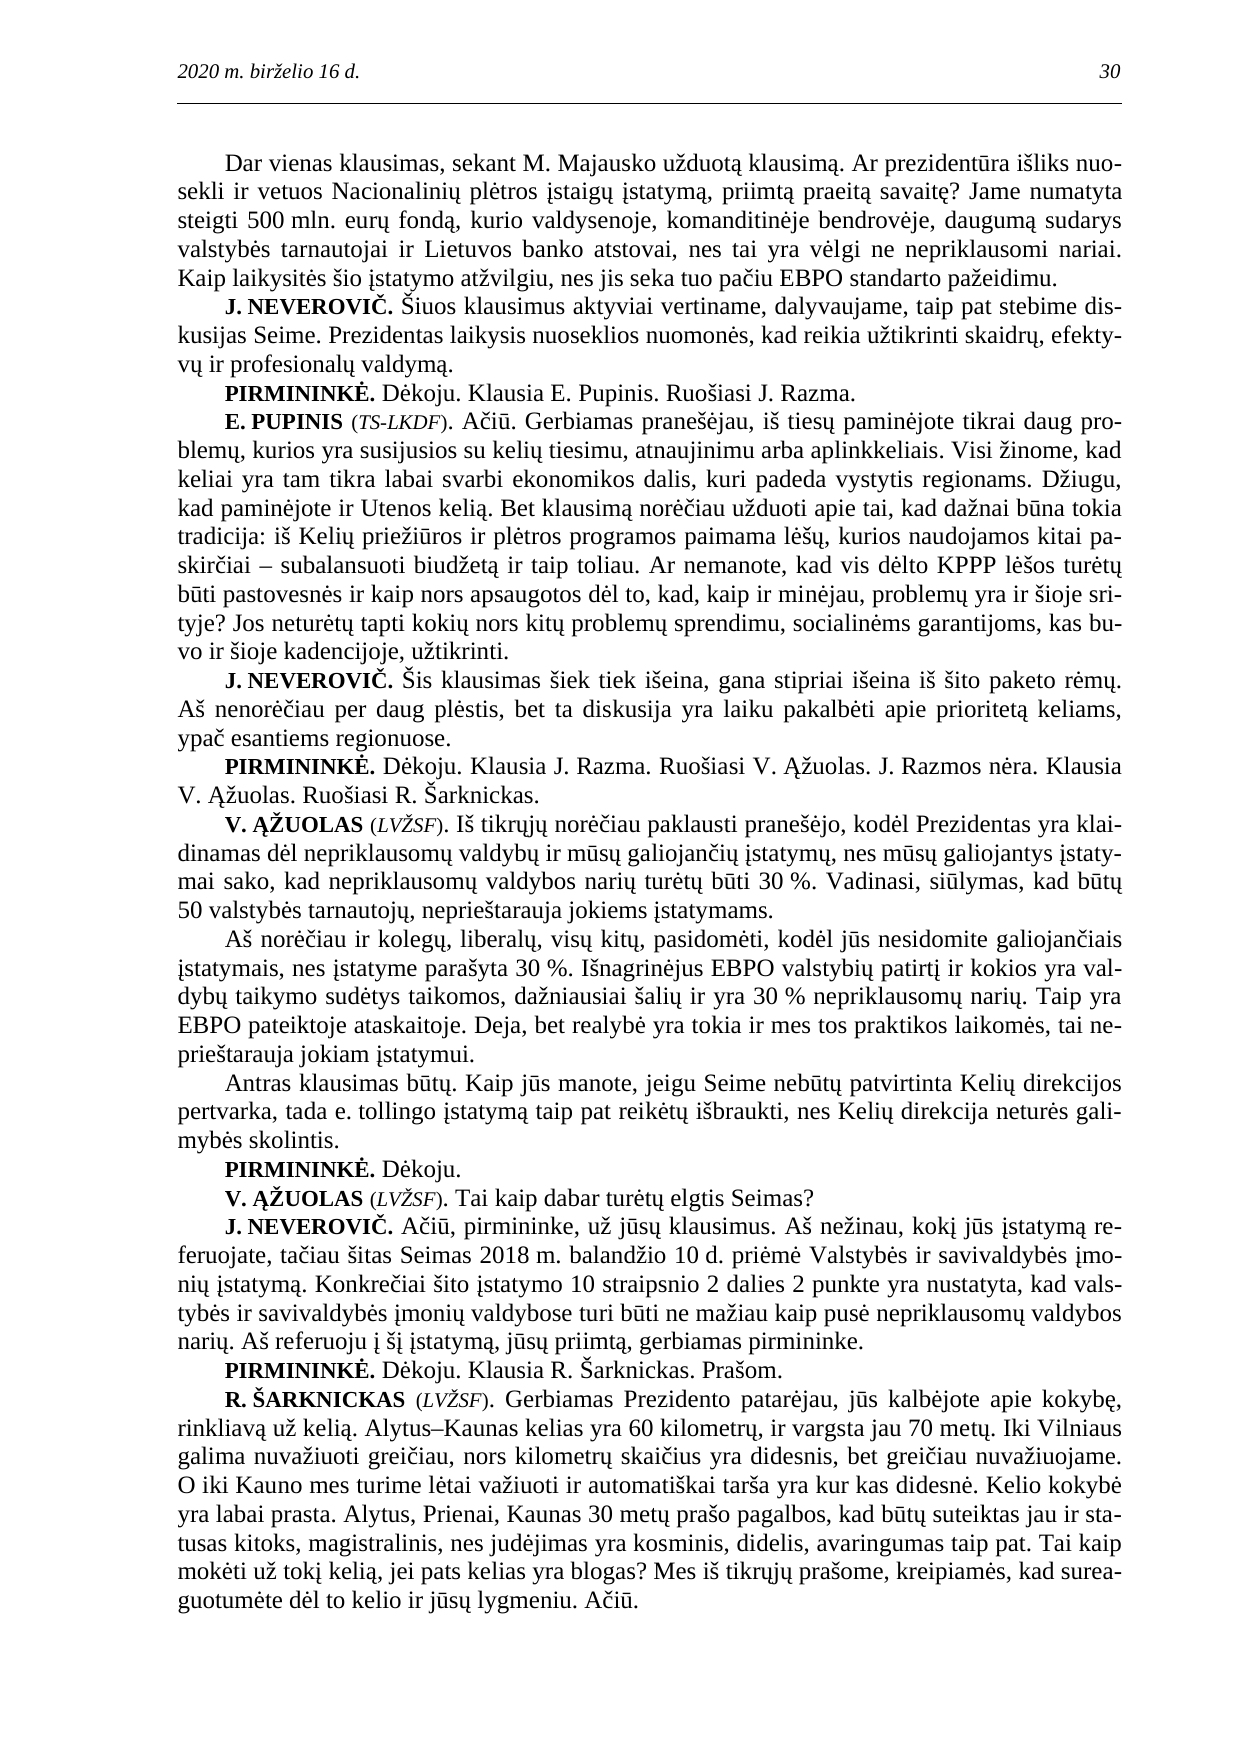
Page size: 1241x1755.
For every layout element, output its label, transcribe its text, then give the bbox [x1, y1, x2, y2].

text J. NEVEROVIČ. Ačiū, pir­mi­nin­ke, už jū­sų klau­si­mus. Aš ne­ži­nau, ko­kį jūs įsta­ty­mą re­fe­ruo­ja­te, ta­čiau ši­tas Sei­mas 2018 m. ba­lan­džio 10 d. pri­ėmė Vals­ty­bės ir sa­vi­val­dy­bės įmo­nių įsta­ty­mą. Kon­kre­čiai ši­to įsta­ty­mo 10 straips­nio 2 da­lies 2 punk­te yra nu­sta­ty­ta, kad vals­ty­bės ir sa­vi­val­dy­bės įmo­nių val­dy­bo­se tu­ri bū­ti ne ma­žiau kaip pu­sė ne­pri­klau­so­mų val­dy­bos na­rių. Aš re­fe­ruo­ju į šį įsta­ty­mą, jū­sų pri­im­tą, ger­bia­mas pir­mi­nin­ke. [177, 1211, 1122, 1355]
text Dar vie­nas klau­si­mas, se­kant M. Ma­jaus­ko už­duo­tą klau­si­mą. Ar pre­zi­den­tū­ra iš­liks nuo­sek­li ir ve­tuos Na­cio­na­li­nių plėt­ros įstai­gų įsta­ty­mą, pri­im­tą pra­ei­tą sa­vai­tę? Ja­me nu­ma­ty­ta steig­ti 500 mln. eu­rų fon­dą, ku­rio val­dy­se­no­je, ko­man­di­ti­nė­je ben­dro­vė­je, dau­gu­mą su­da­rys vals­ty­bės tar­nau­to­jai ir Lie­tu­vos ban­ko at­sto­vai, nes tai yra vėl­gi ne ne­pri­klau­so­mi na­riai. Kaip lai­ky­si­tės šio įsta­ty­mo at­žvil­giu, nes jis se­ka tuo pa­čiu EBPO stan­dar­to pa­žei­di­mu. [177, 148, 1122, 291]
text Aš no­rė­čiau ir ko­le­gų, li­be­ra­lų, vi­sų ki­tų, pa­si­do­mė­ti, ko­dėl jūs ne­si­do­mi­te ga­lio­jan­čiais įsta­ty­mais, nes įsta­ty­me pa­ra­šy­ta 30 %. Iš­nag­ri­nė­jus EBPO vals­ty­bių pa­tir­tį ir ko­kios yra val­dy­bų tai­ky­mo su­dė­tys tai­ko­mos, daž­niau­siai ša­lių ir yra 30 % ne­pri­klau­so­mų na­rių. Taip yra EBPO pa­teik­to­je ata­skai­to­je. De­ja, bet re­a­ly­bė yra to­kia ir mes tos prak­ti­kos lai­ko­mės, tai ne­pri­eš­ta­rau­ja jo­kiam įsta­ty­mui. [177, 924, 1122, 1068]
text Ant­ras klau­si­mas bū­tų. Kaip jūs ma­no­te, jei­gu Sei­me ne­bū­tų pa­tvir­tin­ta Ke­lių di­rek­ci­jos per­tvar­ka, ta­da e. tol­lin­go įsta­ty­mą taip pat rei­kė­tų iš­brauk­ti, nes Ke­lių di­rek­ci­ja ne­tu­rės ga­li­my­bės sko­lin­tis. [177, 1068, 1122, 1154]
text PIRMININKĖ. Dė­ko­ju. [177, 1154, 1122, 1183]
text PIRMININKĖ. Dė­ko­ju. Klau­sia J. Raz­ma. Ruo­šia­si V. Ąžuo­las. J. Raz­mos nė­ra. Klau­sia V. Ąžuo­las. Ruo­šia­si R. Šar­knic­kas. [177, 751, 1122, 809]
text V. ĄŽUOLAS (LVŽSF). Iš tik­rų­jų no­rė­čiau pa­klaus­ti pra­ne­šė­jo, ko­dėl Pre­zi­den­tas yra klai­di­na­mas dėl ne­pri­klau­so­mų val­dy­bų ir mū­sų ga­lio­jan­čių įsta­ty­mų, nes mū­sų ga­lio­jan­tys įsta­ty­mai sa­ko, kad ne­pri­klau­so­mų val­dy­bos na­rių tu­rė­tų bū­ti 30 %. Va­di­na­si, siū­ly­mas, kad bū­tų 50 vals­ty­bės tar­nau­to­jų, ne­pri­eš­ta­rau­ja jo­kiems įsta­ty­mams. [177, 809, 1122, 924]
text J. NEVEROVIČ. Šiuos klau­si­mus ak­ty­viai ver­ti­na­me, da­ly­vau­ja­me, taip pat ste­bi­me dis­ku­si­jas Sei­me. Pre­zi­den­tas lai­ky­sis nuo­sek­lios nuo­mo­nės, kad rei­kia už­tik­rin­ti skaid­rų, efek­ty­vų ir pro­fe­sio­na­lų val­dy­mą. [177, 291, 1122, 378]
text R. ŠARKNICKAS (LVŽSF). Ger­bia­mas Pre­zi­den­to pa­ta­rė­jau, jūs kal­bė­jo­te apie ko­ky­bę, rin­klia­vą už ke­lią. Alytus–Kaunas ke­lias yra 60 ki­lo­met­rų, ir vargs­ta jau 70 me­tų. Iki Vil­niaus ga­li­ma nu­va­žiuo­ti grei­čiau, nors ki­lo­met­rų skai­čius yra di­des­nis, bet grei­čiau nu­va­žiuo­ja­me. O iki Kau­no mes tu­ri­me lė­tai va­žiuo­ti ir au­to­ma­tiš­kai tar­ša yra kur kas di­des­nė. Ke­lio ko­ky­bė yra la­bai pras­ta. Aly­tus, Prie­nai, Kau­nas 30 me­tų pra­šo pa­gal­bos, kad bū­tų su­teik­tas jau ir sta­tu­sas ki­toks, ma­gist­ra­li­nis, nes ju­dė­ji­mas yra kos­mi­nis, di­de­lis, ava­rin­gu­mas taip pat. Tai kaip mo­kė­ti už to­kį ke­lią, jei pats ke­lias yra blo­gas? Mes iš tik­rų­jų pra­šo­me, krei­pia­mės, kad su­re­a­guo­tu­mė­te dėl to ke­lio ir jū­sų lyg­me­niu. Ačiū. [177, 1384, 1122, 1614]
text V. ĄŽUOLAS (LVŽSF). Tai kaip da­bar tu­rė­tų elg­tis Sei­mas? [177, 1183, 1122, 1211]
text PIRMININKĖ. Dė­ko­ju. Klau­sia R. Šar­knic­kas. Pra­šom. [177, 1355, 1122, 1384]
text J. NEVEROVIČ. Šis klau­si­mas šiek tiek iš­ei­na, ga­na stip­riai iš­ei­na iš ši­to pa­ke­to rė­mų. Aš ne­no­rė­čiau per daug plės­tis, bet ta dis­ku­si­ja yra lai­ku pa­kal­bė­ti apie pri­ori­te­tą ke­liams, ypač esan­tiems re­gio­nuo­se. [177, 665, 1122, 751]
text E. PUPINIS (TS-LKDF). Ačiū. Ger­bia­mas pra­ne­šė­jau, iš tie­sų pa­mi­nė­jo­te tik­rai daug pro­ble­mų, ku­rios yra su­si­ju­sios su ke­lių tie­si­mu, at­nau­ji­ni­mu ar­ba ap­link­ke­liais. Vi­si ži­no­me, kad ke­liai yra tam tik­ra la­bai svar­bi eko­no­mi­kos da­lis, ku­ri pa­de­da vys­ty­tis re­gio­nams. Džiu­gu, kad pa­mi­nė­jo­te ir Ute­nos ke­lią. Bet klau­si­mą no­rė­čiau už­duo­ti apie tai, kad daž­nai bū­na to­kia tra­di­ci­ja: iš Ke­lių prie­žiū­ros ir plėt­ros pro­gra­mos pa­ima­ma lė­šų, ku­rios nau­do­ja­mos ki­tai pa­skir­čiai – su­ba­lan­suo­ti biu­dže­tą ir taip to­liau. Ar ne­ma­no­te, kad vis dėl­to KPPP lė­šos tu­rė­tų bū­ti pa­sto­ves­nės ir kaip nors ap­sau­go­tos dėl to, kad, kaip ir mi­nė­jau, pro­ble­mų yra ir šio­je sri­ty­je? Jos ne­tu­rė­tų tap­ti ko­kių nors ki­tų pro­ble­mų spren­di­mu, so­cia­li­nėms ga­ran­ti­joms, kas bu­vo ir šio­je ka­den­ci­jo­je, už­tik­rin­ti. [177, 406, 1122, 665]
text PIRMININKĖ. Dė­ko­ju. Klau­sia E. Pu­pi­nis. Ruo­šia­si J. Raz­ma. [177, 378, 1122, 406]
